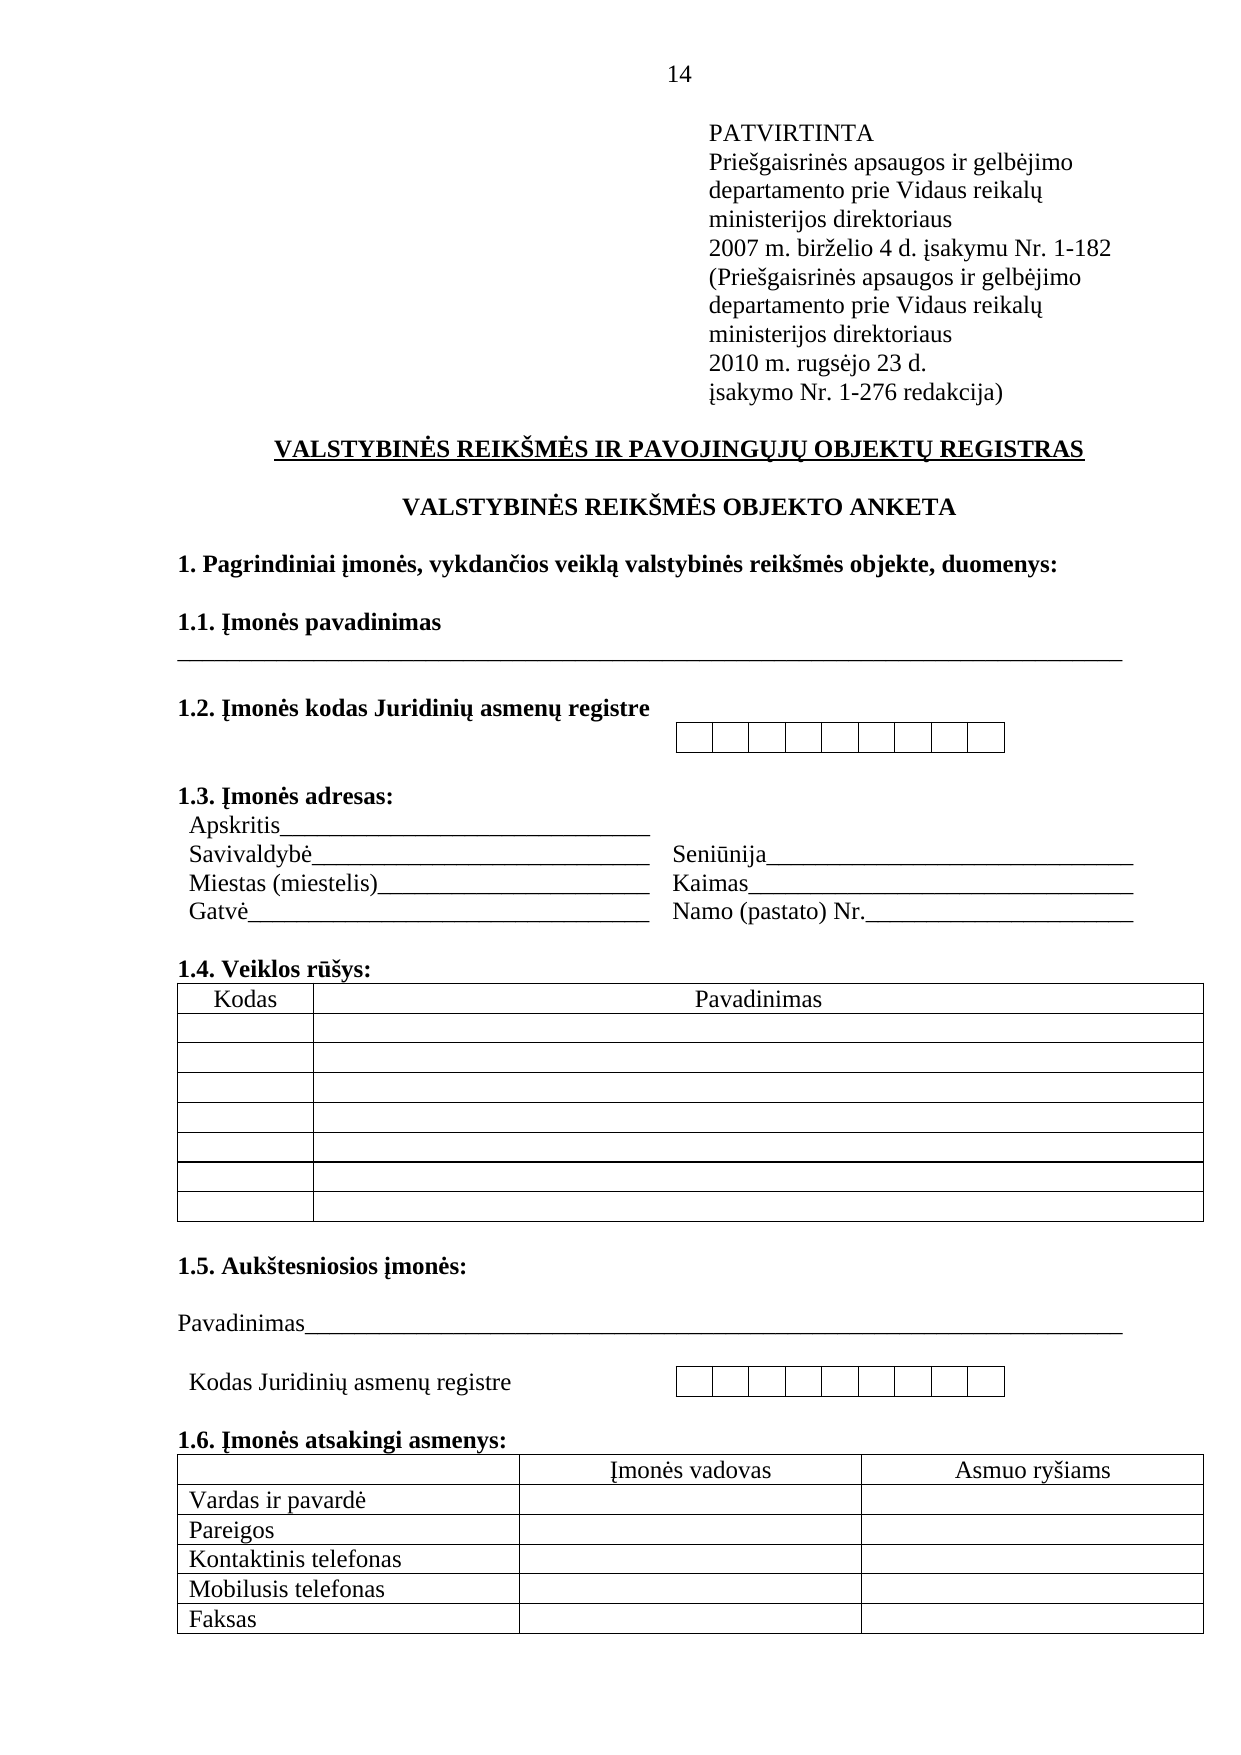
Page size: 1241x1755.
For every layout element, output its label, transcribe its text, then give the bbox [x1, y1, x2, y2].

table_cell [862, 1545, 1203, 1573]
table_cell [178, 1014, 313, 1042]
table_cell [314, 1163, 1203, 1191]
text Pavadinimas [177, 1308, 1181, 1337]
text 1.6. Įmonės atsakingi asmenys: [177, 1425, 1181, 1454]
text (Priešgaisrinės apsaugos ir gelbėjimo [177, 262, 1181, 291]
table_cell [520, 1604, 861, 1633]
table_header [932, 723, 967, 752]
table_header [895, 1367, 931, 1396]
table_cell Seniūnija [661, 839, 1144, 868]
table_cell Pareigos [178, 1515, 519, 1543]
table_cell [862, 1515, 1203, 1543]
table_cell [314, 1014, 1203, 1042]
table_header [968, 1367, 1004, 1396]
text VALSTYBINĖS REIKŠMĖS IR PAVOJINGŲJŲ OBJEKTŲ REGISTRAS [177, 434, 1181, 463]
table_header [713, 1367, 748, 1396]
text 1. Pagrindiniai įmonės, vykdančios veiklą valstybinės reikšmės objekte, duomenys: [177, 549, 1181, 578]
table_header Apskritis [177, 810, 661, 839]
text 1.2. Įmonės kodas Juridinių asmenų registre [177, 693, 1181, 722]
table_cell Miestas (miestelis) [177, 868, 661, 896]
text ministerijos direktoriaus [177, 204, 1181, 233]
text 1.5. Aukštesniosios įmonės: [177, 1251, 1181, 1279]
table_header [178, 1455, 519, 1484]
table_header [968, 723, 1004, 752]
table_cell Savivaldybė [177, 839, 661, 868]
table_cell [314, 1133, 1203, 1161]
table_cell Kontaktinis telefonas [178, 1545, 519, 1573]
text _ [177, 636, 1181, 664]
table_cell Mobilusis telefonas [178, 1574, 519, 1603]
table_cell [178, 1043, 313, 1072]
table_header [822, 723, 858, 752]
table_header [713, 723, 748, 752]
table_cell [314, 1103, 1203, 1132]
text 1.1. Įmonės pavadinimas [177, 607, 1181, 636]
table_header Asmuo ryšiams [862, 1455, 1203, 1484]
table_cell [178, 1133, 313, 1161]
text departamento prie Vidaus reikalų [177, 291, 1181, 319]
table_header [786, 723, 821, 752]
table_cell [862, 1485, 1203, 1514]
table_cell [520, 1545, 861, 1573]
table_cell [862, 1604, 1203, 1633]
table_cell [178, 1103, 313, 1132]
table_header [677, 1367, 712, 1396]
table_header [859, 1367, 894, 1396]
table_header [661, 810, 1144, 839]
table_cell Vardas ir pavardė [178, 1485, 519, 1514]
table_cell [520, 1515, 861, 1543]
text VALSTYBINĖS REIKŠMĖS OBJEKTO ANKETA [177, 492, 1181, 521]
text Priešgaisrinės apsaugos ir gelbėjimo [177, 147, 1181, 176]
table_cell [520, 1485, 861, 1514]
table_header Kodas [178, 984, 313, 1012]
table_header [1005, 1366, 1138, 1396]
table_cell [314, 1073, 1203, 1102]
table_header [677, 723, 712, 752]
table_header Pavadinimas [314, 984, 1203, 1012]
text PATVIRTINTA [709, 118, 1181, 147]
table_cell Kaimas [661, 868, 1144, 896]
table_cell Faksas [178, 1604, 519, 1633]
text 1.4. Veiklos rūšys: [177, 954, 1181, 983]
table_header [859, 723, 894, 752]
table_header [895, 723, 931, 752]
table_header [749, 723, 785, 752]
table_cell [314, 1192, 1203, 1221]
table_header [177, 722, 676, 752]
table_cell [314, 1043, 1203, 1072]
table_header [786, 1367, 821, 1396]
table_cell Gatvė [177, 896, 661, 925]
table_header [749, 1367, 785, 1396]
table_header [822, 1367, 858, 1396]
table_cell [178, 1192, 313, 1221]
table_header Kodas Juridinių asmenų registre [177, 1366, 676, 1396]
text ministerijos direktoriaus [177, 319, 1181, 348]
text įsakymo Nr. 1-276 redakcija) [177, 377, 1181, 406]
text 2010 m. rugsėjo 23 d. [177, 348, 1181, 377]
table_header Įmonės vadovas [520, 1455, 861, 1484]
table_cell [520, 1574, 861, 1603]
text departamento prie Vidaus reikalų [177, 176, 1181, 204]
table_cell [862, 1574, 1203, 1603]
table_cell [178, 1073, 313, 1102]
table_cell [178, 1163, 313, 1191]
text 2007 m. birželio 4 d. įsakymu Nr. 1-182 [177, 233, 1181, 262]
table_header [1005, 722, 1138, 752]
table_header [932, 1367, 967, 1396]
text 1.3. Įmonės adresas: [177, 781, 1181, 810]
table_cell Namo (pastato) Nr. [661, 896, 1144, 925]
